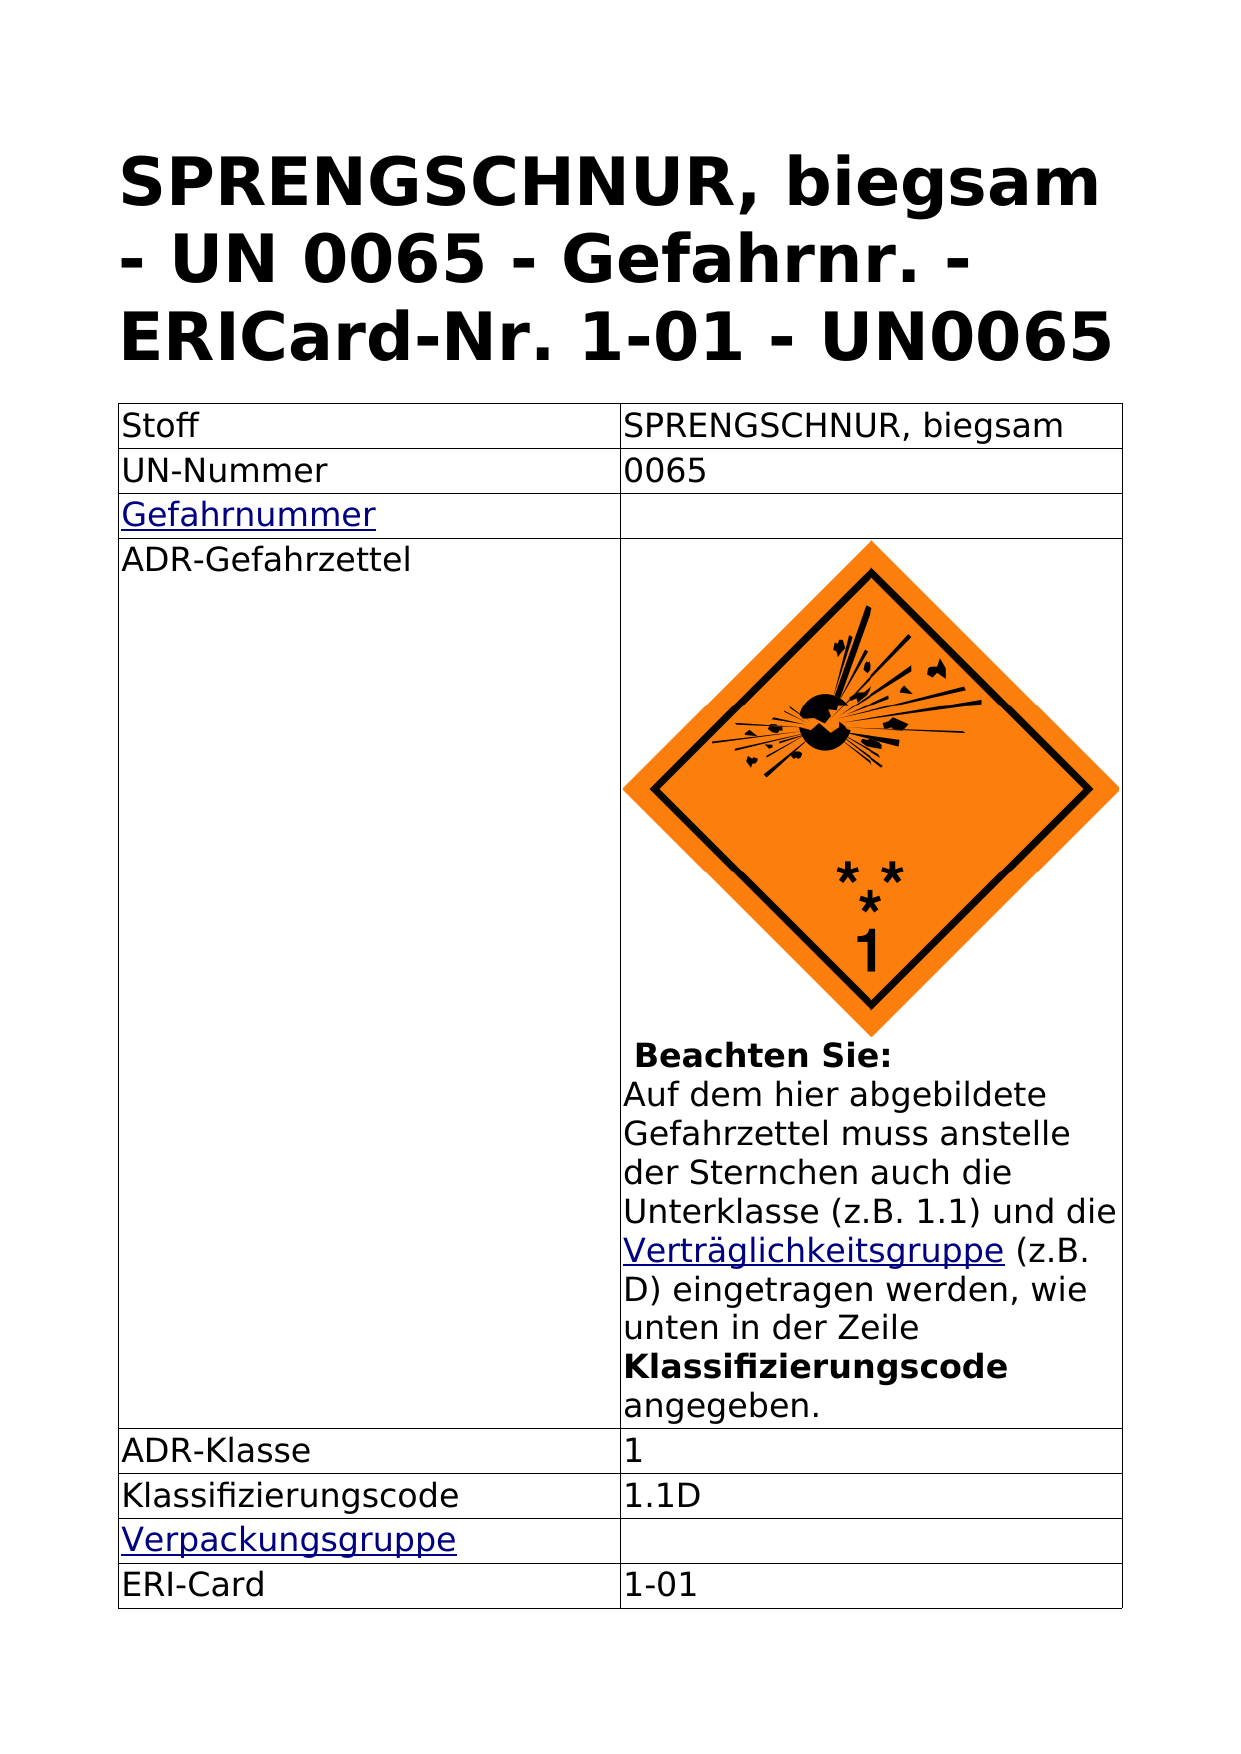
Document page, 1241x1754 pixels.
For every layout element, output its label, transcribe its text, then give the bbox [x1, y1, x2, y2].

table_cell 1-01 [621, 1564, 1122, 1607]
table_cell Beachten Sie: Auf dem hier abgebildete Gefahrzettel muss anstelle der Sternchen auch die Unterklasse (z.B. 1.1) und die Verträglichkeitsgruppe (z.B. D) eingetragen werden, wie unten in der Zeile Klassifizierungscode angegeben. [621, 539, 1122, 1428]
table_cell Gefahrnummer [119, 494, 620, 538]
picture [622, 540, 1120, 1037]
table_header SPRENGSCHNUR, biegsam [621, 404, 1122, 448]
table_cell Verpackungsgruppe [119, 1519, 620, 1563]
table_cell ADR-Klasse [119, 1429, 620, 1473]
table_cell 1.1D [621, 1474, 1122, 1518]
subtitle SPRENGSCHNUR, biegsam - UN 0065 - Gefahrnr. - ERICard-Nr. 1-01 - UN0065 [118, 143, 1122, 376]
table_cell UN-Nummer [119, 449, 620, 493]
table_cell 0065 [621, 449, 1122, 493]
table_cell ADR-Gefahrzettel [119, 539, 620, 1428]
table_cell [621, 494, 1122, 538]
table_cell Klassifizierungscode [119, 1474, 620, 1518]
table_header Stoff [119, 404, 620, 448]
table_cell ERI-Card [119, 1564, 620, 1607]
table_cell 1 [621, 1429, 1122, 1473]
table_cell [621, 1519, 1122, 1563]
